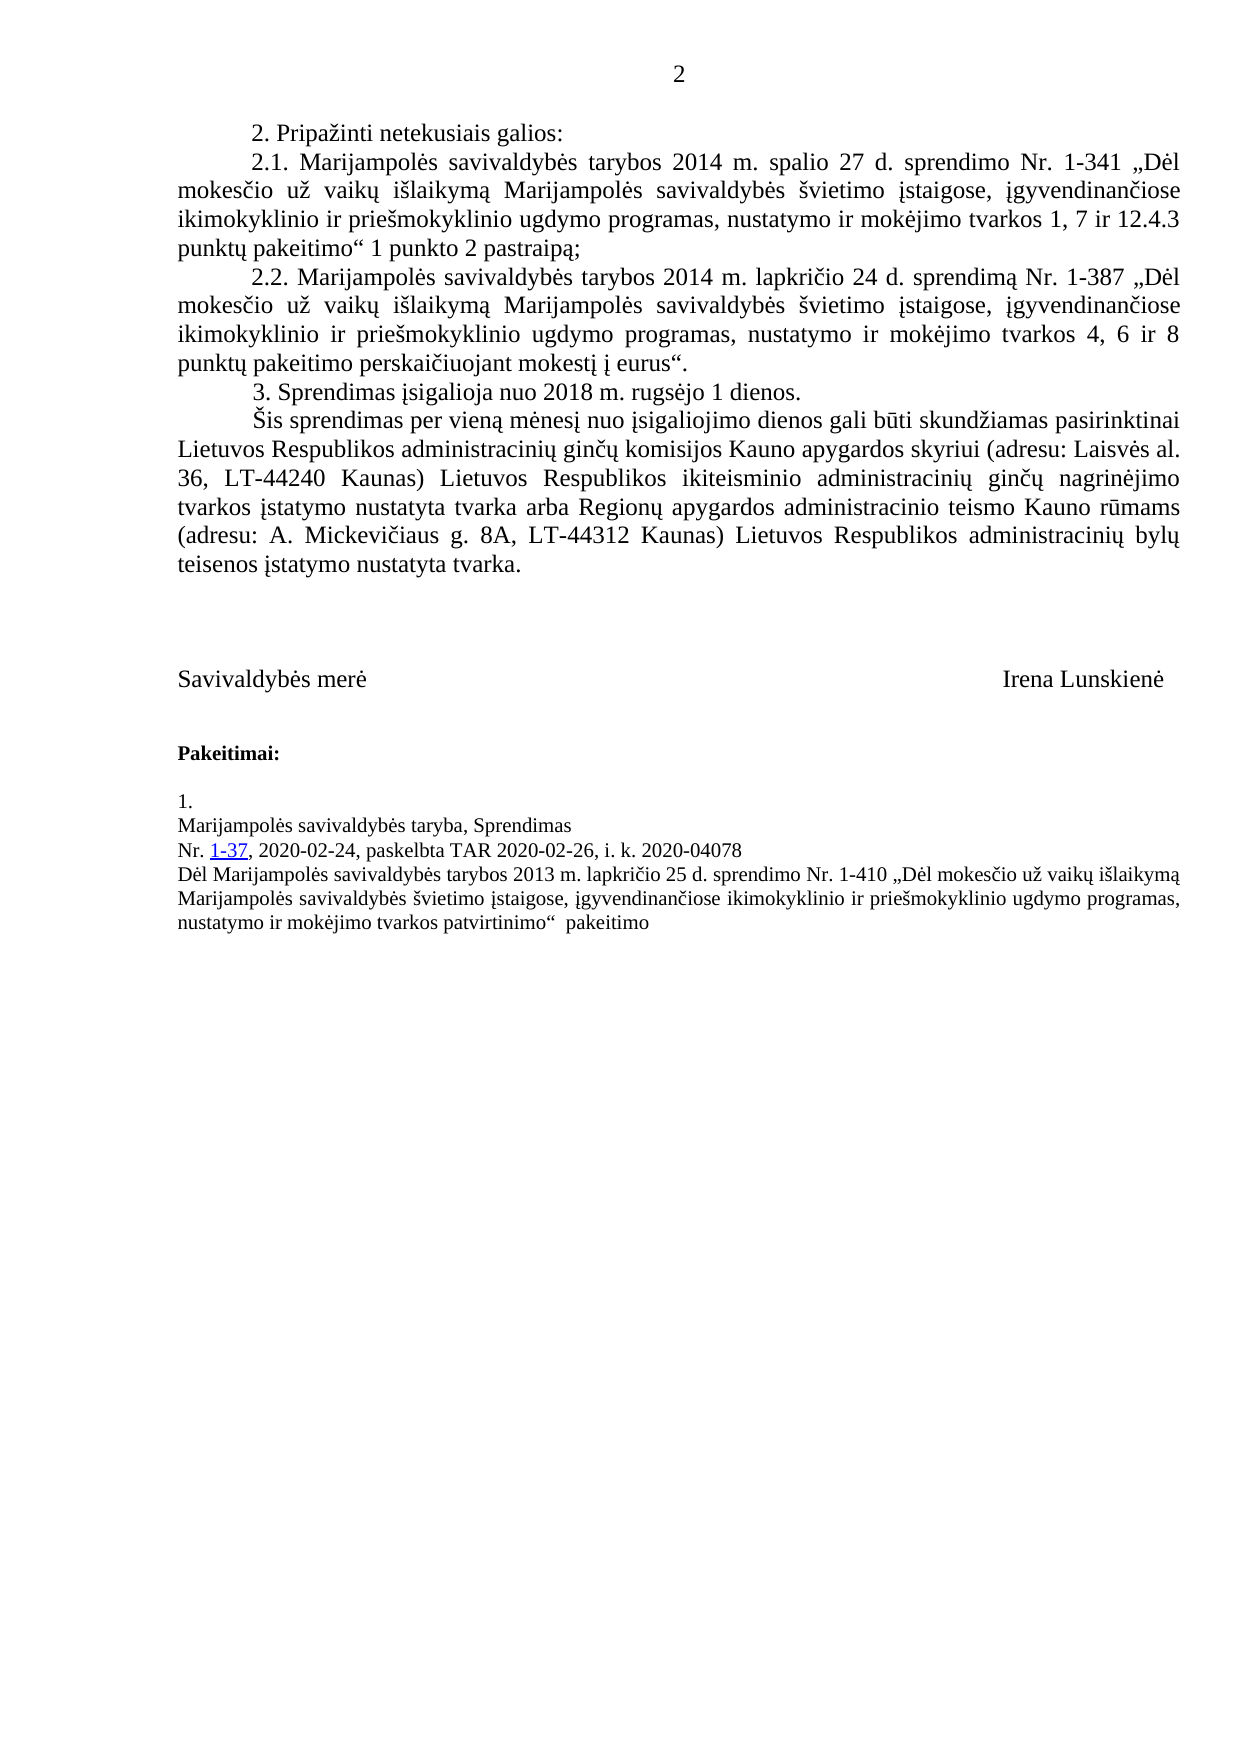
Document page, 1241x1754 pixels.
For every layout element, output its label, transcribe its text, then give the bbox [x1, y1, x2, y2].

text 1. [177, 789, 1181, 813]
text Savivaldybės merė Irena Lunskienė [177, 664, 1181, 693]
text Marijampolės savivaldybės taryba, Sprendimas [177, 813, 1181, 837]
text 2.2. Marijampolės savivaldybės tarybos 2014 m. lapkričio 24 d. sprendimą Nr. 1-387 „Dėl mokesčio už vaikų išlaikymą Marijampolės savivaldybės švietimo įstaigose, įgyvendinančiose ikimokyklinio ir priešmokyklinio ugdymo programas, nustatymo ir mokėjimo tvarkos 4, 6 ir 8 punktų pakeitimo perskaičiuojant mokestį į eurus“. [177, 262, 1181, 377]
text 2. Pripažinti netekusiais galios: [177, 118, 1181, 147]
text Nr. 1-37, 2020-02-24, paskelbta TAR 2020-02-26, i. k. 2020-04078 [177, 837, 1181, 862]
text Šis sprendimas per vieną mėnesį nuo įsigaliojimo dienos gali būti skundžiamas pasirinktinai Lietuvos Respublikos administracinių ginčų komisijos Kauno apygardos skyriui (adresu: Laisvės al. 36, LT-44240 Kaunas) Lietuvos Respublikos ikiteisminio administracinių ginčų nagrinėjimo tvarkos įstatymo nustatyta tvarka arba Regionų apygardos administracinio teismo Kauno rūmams (adresu: A. Mickevičiaus g. 8A, LT-44312 Kaunas) Lietuvos Respublikos administracinių bylų teisenos įstatymo nustatyta tvarka. [177, 406, 1181, 578]
text Dėl Marijampolės savivaldybės tarybos 2013 m. lapkričio 25 d. sprendimo Nr. 1-410 „Dėl mokesčio už vaikų išlaikymą Marijampolės savivaldybės švietimo įstaigose, įgyvendinančiose ikimokyklinio ir priešmokyklinio ugdymo programas, nustatymo ir mokėjimo tvarkos patvirtinimo“ pakeitimo [177, 862, 1181, 934]
text 2.1. Marijampolės savivaldybės tarybos 2014 m. spalio 27 d. sprendimo Nr. 1-341 „Dėl mokesčio už vaikų išlaikymą Marijampolės savivaldybės švietimo įstaigose, įgyvendinančiose ikimokyklinio ir priešmokyklinio ugdymo programas, nustatymo ir mokėjimo tvarkos 1, 7 ir 12.4.3 punktų pakeitimo“ 1 punkto 2 pastraipą; [177, 147, 1181, 262]
text Pakeitimai: [177, 741, 1181, 765]
text 3. Sprendimas įsigalioja nuo 2018 m. rugsėjo 1 dienos. [177, 377, 1181, 406]
